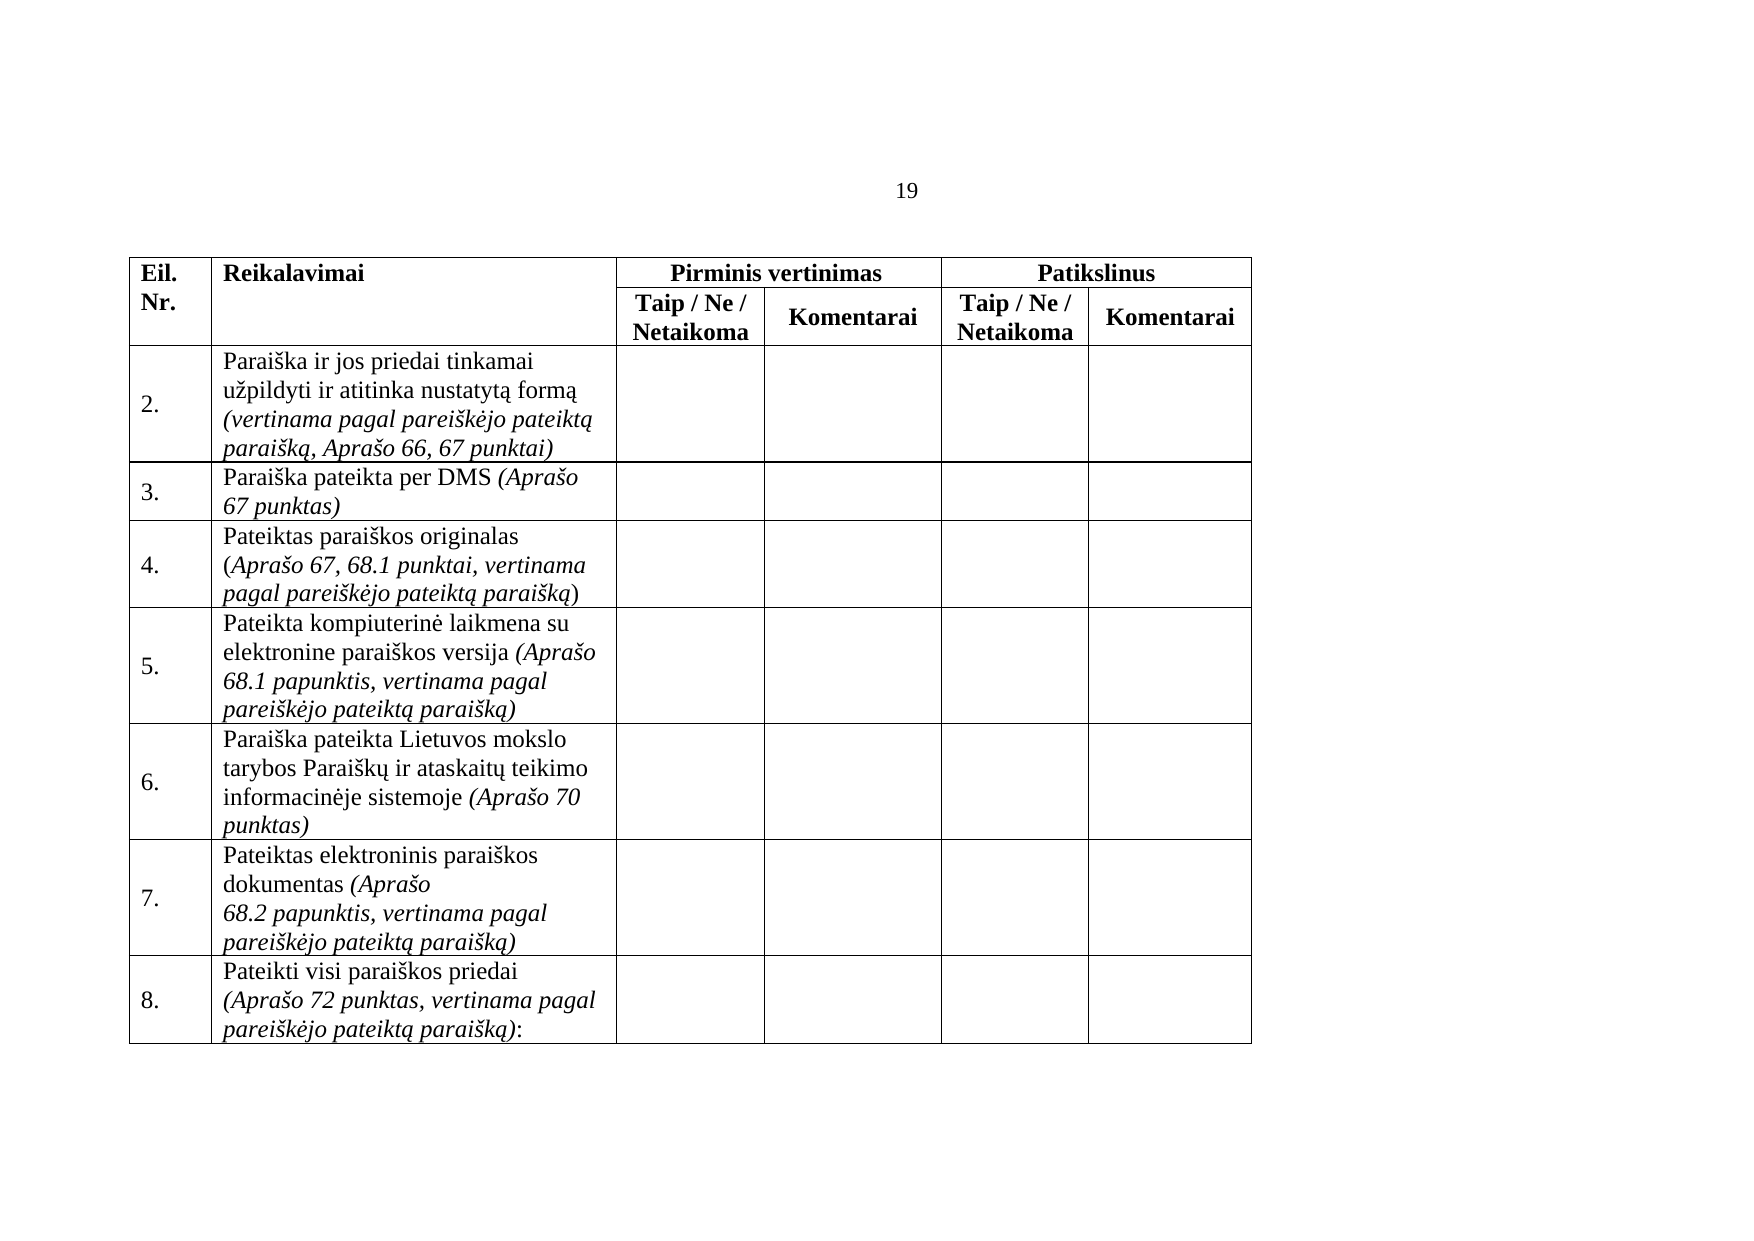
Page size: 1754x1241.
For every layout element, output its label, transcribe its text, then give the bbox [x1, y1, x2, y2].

table_cell Pateikti visi paraiškos priedai (Aprašo 72 punktas, vertinama pagal pareiškėjo pateiktą paraišką): [212, 956, 616, 1043]
table_cell Paraiška pateikta per DMS (Aprašo 67 punktas) [212, 463, 616, 520]
table_cell [765, 608, 941, 723]
table_cell [617, 608, 764, 723]
table_cell Taip / Ne / Netaikoma [617, 288, 764, 345]
table_cell [617, 840, 764, 955]
table_cell [942, 346, 1088, 461]
table_cell Paraiška ir jos priedai tinkamai užpildyti ir atitinka nustatytą formą (vertinama pagal pareiškėjo pateiktą paraišką, Aprašo 66, 67 punktai) [212, 346, 616, 461]
table_cell Paraiška pateikta Lietuvos mokslo tarybos Paraiškų ir ataskaitų teikimo informacinėje sistemoje (Aprašo 70 punktas) [212, 724, 616, 839]
table_header Eil. Nr. [130, 258, 211, 345]
table_header Pirminis vertinimas [617, 258, 941, 287]
table_cell [942, 521, 1088, 607]
table_cell [765, 463, 941, 520]
table_cell [1089, 521, 1251, 607]
table_cell [1089, 956, 1251, 1043]
table_cell [1089, 840, 1251, 955]
table_cell [1089, 724, 1251, 839]
table_cell Pateikta kompiuterinė laikmena su elektronine paraiškos versija (Aprašo 68.1 papunktis, vertinama pagal pareiškėjo pateiktą paraišką) [212, 608, 616, 723]
table_cell Komentarai [1089, 288, 1251, 345]
table_cell [765, 724, 941, 839]
table_cell 4. [130, 521, 211, 607]
table_cell [765, 346, 941, 461]
table_header Patikslinus [942, 258, 1251, 287]
table_cell [942, 463, 1088, 520]
table_cell [765, 840, 941, 955]
table_cell 7. [130, 840, 211, 955]
table_cell [617, 956, 764, 1043]
table_header Reikalavimai [212, 258, 616, 345]
table_cell [617, 724, 764, 839]
table_cell [617, 346, 764, 461]
table_cell 3. [130, 463, 211, 520]
table_cell [765, 956, 941, 1043]
table_cell 2. [130, 346, 211, 461]
table_cell [1089, 346, 1251, 461]
table_cell [765, 521, 941, 607]
table_cell [942, 724, 1088, 839]
table_cell 5. [130, 608, 211, 723]
table_cell [617, 463, 764, 520]
table_cell Pateiktas elektroninis paraiškos dokumentas (Aprašo 68.2 papunktis, vertinama pagal pareiškėjo pateiktą paraišką) [212, 840, 616, 955]
table_cell [617, 521, 764, 607]
table_cell [942, 956, 1088, 1043]
table_cell Pateiktas paraiškos originalas (Aprašo 67, 68.1 punktai, vertinama pagal pareiškėjo pateiktą paraišką) [212, 521, 616, 607]
table_cell 6. [130, 724, 211, 839]
table_cell [1089, 608, 1251, 723]
table_cell Taip / Ne / Netaikoma [942, 288, 1088, 345]
table_cell Komentarai [765, 288, 941, 345]
table_cell [1089, 463, 1251, 520]
table_cell [942, 840, 1088, 955]
table_cell [942, 608, 1088, 723]
table_cell 8. [130, 956, 211, 1043]
